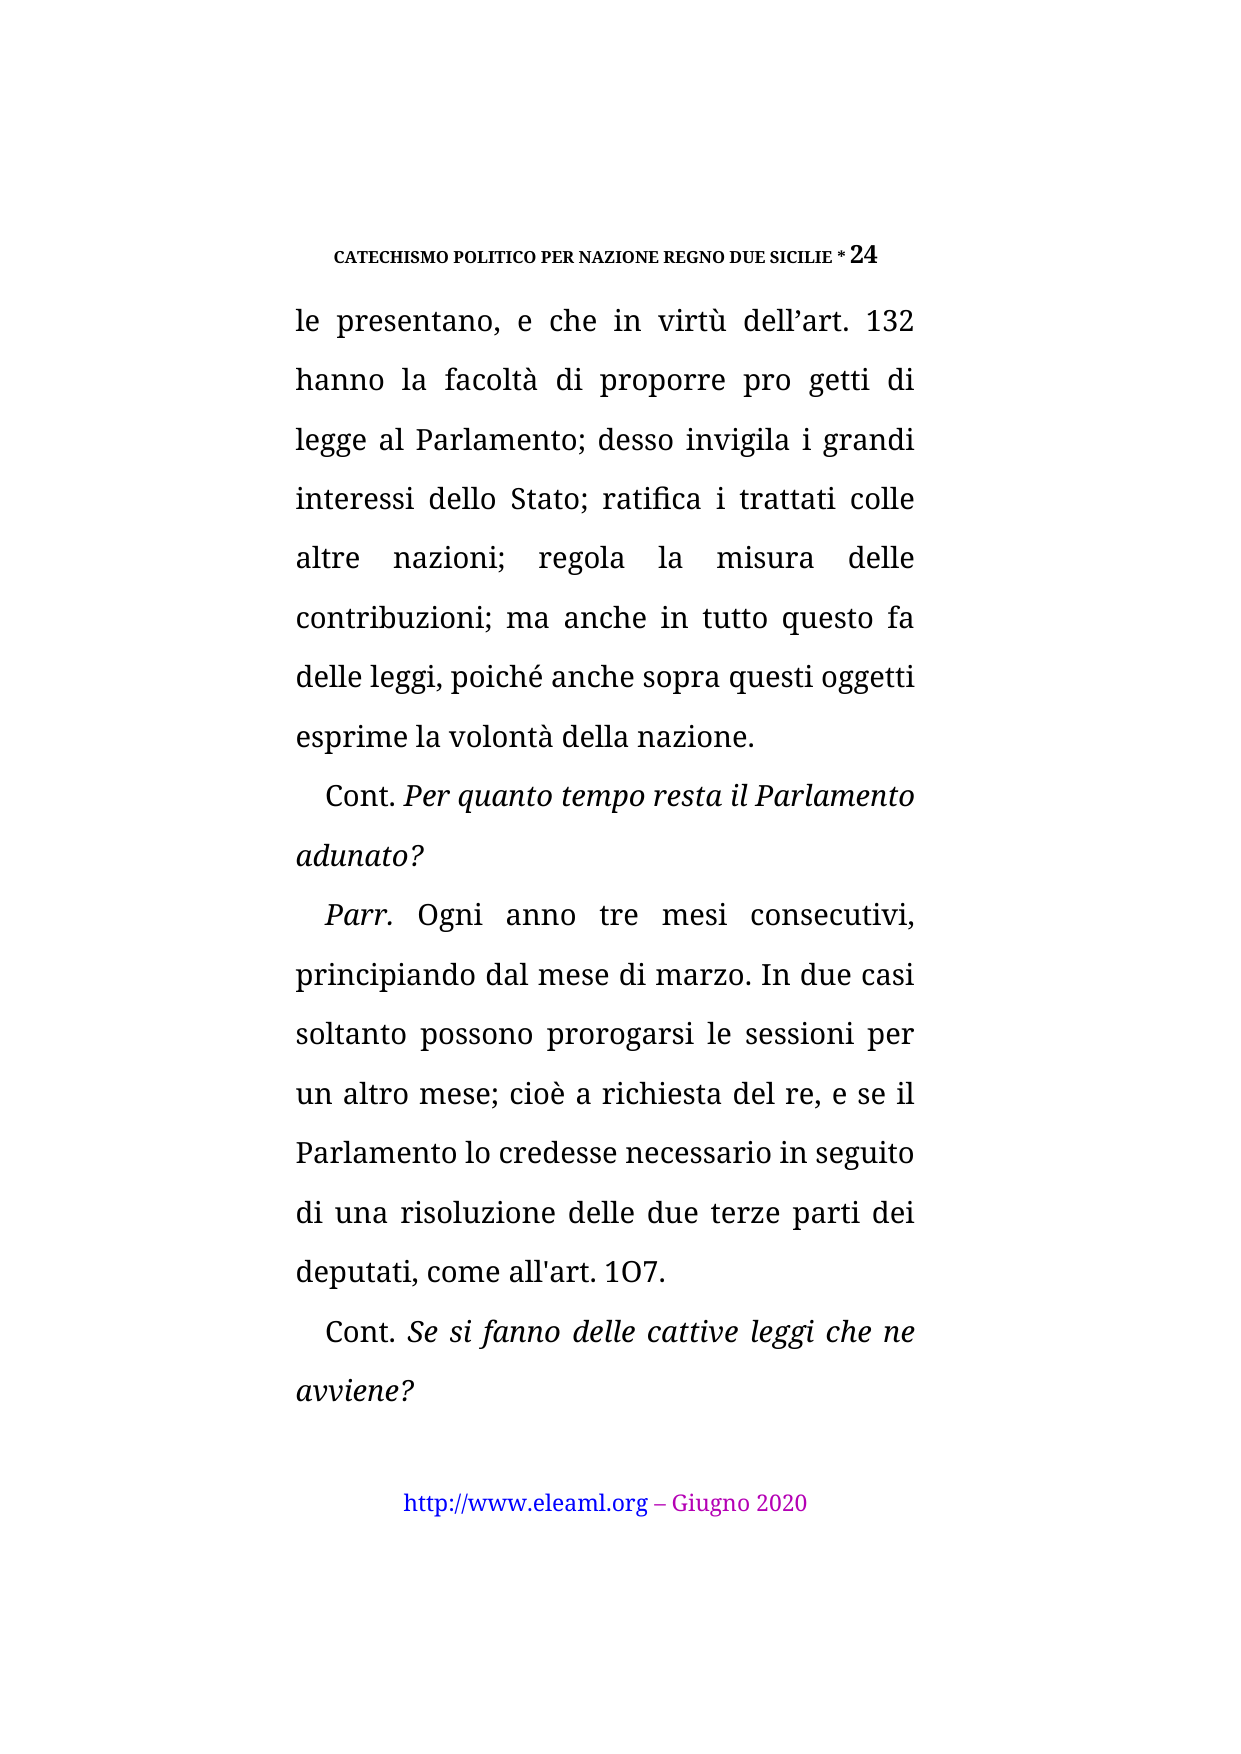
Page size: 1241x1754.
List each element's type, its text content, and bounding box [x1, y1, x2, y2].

text Parr. Ogni anno tre mesi consecutivi, principiando dal mese di marzo. In due casi soltanto possono prorogarsi le sessioni per un altro mese; cioè a richiesta del re, e se il Parlamento lo credesse necessario in seguito di una risoluzione delle due terze parti dei deputati, come all'art. 1O7. [295, 894, 915, 1291]
text Cont. Per quanto tempo resta il Parlamento adunato? [295, 776, 915, 875]
text le presentano, e che in virtù dell’art. 132 hanno la facoltà di proporre pro getti di legge al Parlamento; desso invigila i grandi interessi dello Stato; ratifica i trattati colle altre nazioni; regola la misura delle contribuzioni; ma anche in tutto questo fa delle leggi, poiché anche sopra questi oggetti esprime la volontà della nazione. [295, 300, 915, 756]
text Cont. Se si fanno delle cattive leggi che ne avviene? [295, 1311, 915, 1410]
